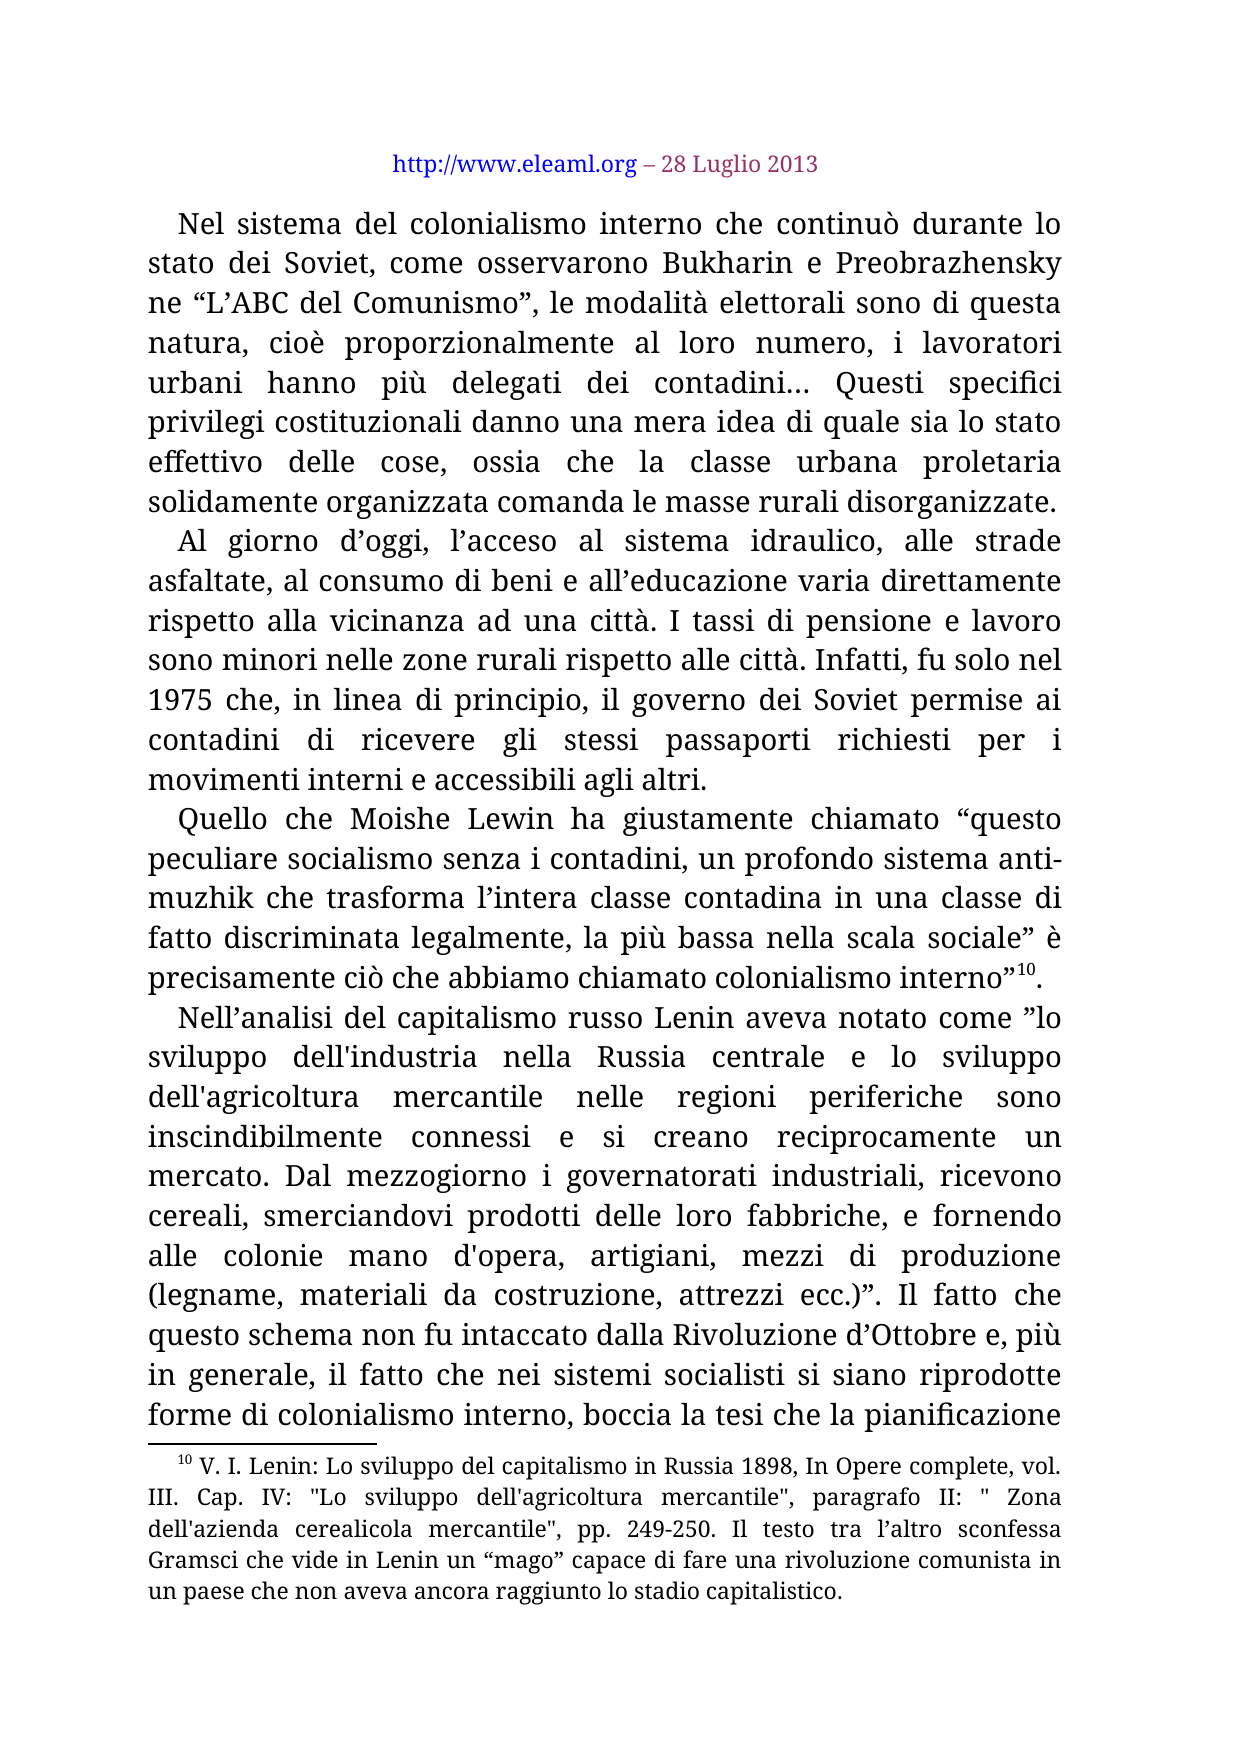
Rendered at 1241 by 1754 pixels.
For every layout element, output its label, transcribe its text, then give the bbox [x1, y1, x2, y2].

text Al giorno d’oggi, l’acceso al sistema idraulico, alle strade asfaltate, al consumo di beni e all’educazione varia direttamente rispetto alla vicinanza ad una città. I tassi di pensione e lavoro sono minori nelle zone rurali rispetto alle città. Infatti, fu solo nel 1975 che, in linea di principio, il governo dei Soviet permise ai contadini di ricevere gli stessi passaporti richiesti per i movimenti interni e accessibili agli altri. [148, 521, 1063, 798]
text V. I. Lenin: Lo sviluppo del capitalismo in Russia 1898, In Opere complete, vol. III. Cap. IV: "Lo sviluppo dell'agricoltura mercantile", paragrafo II: " Zona dell'azienda cerealicola mercantile", pp. 249-250. Il testo tra l’altro sconfessa Gramsci che vide in Lenin un “mago” capace di fare una rivoluzione comunista in un paese che non aveva ancora raggiunto lo stadio capitalistico. [148, 1450, 1063, 1606]
text Quello che Moishe Lewin ha giustamente chiamato “questo peculiare socialismo senza i contadini, un profondo sistema anti-muzhik che trasforma l’intera classe contadina in una classe di fatto discriminata legalmente, la più bassa nella scala sociale” è precisamente ciò che abbiamo chiamato colonialismo interno”. [148, 798, 1063, 997]
text Nel sistema del colonialismo interno che continuò durante lo stato dei Soviet, come osservarono Bukharin e Preobrazhensky ne “L’ABC del Comunismo”, le modalità elettorali sono di questa natura, cioè proporzionalmente al loro numero, i lavoratori urbani hanno più delegati dei contadini… Questi specifici privilegi costituzionali danno una mera idea di quale sia lo stato effettivo delle cose, ossia che la classe urbana proletaria solidamente organizzata comanda le masse rurali disorganizzate. [148, 203, 1063, 521]
text Nell’analisi del capitalismo russo Lenin aveva notato come ”lo sviluppo dell'industria nella Russia centrale e lo sviluppo dell'agricoltura mercantile nelle regioni periferiche sono inscindibilmente connessi e si creano reciprocamente un mercato. Dal mezzogiorno i governatorati industriali, ricevono cereali, smerciandovi prodotti delle loro fabbriche, e fornendo alle colonie mano d'opera, artigiani, mezzi di produzione (legname, materiali da costruzione, attrezzi ecc.)”. Il fatto che questo schema non fu intaccato dalla Rivoluzione d’Ottobre e, più in generale, il fatto che nei sistemi socialisti si siano riprodotte forme di colonialismo interno, boccia la tesi che la pianificazione [148, 997, 1063, 1433]
